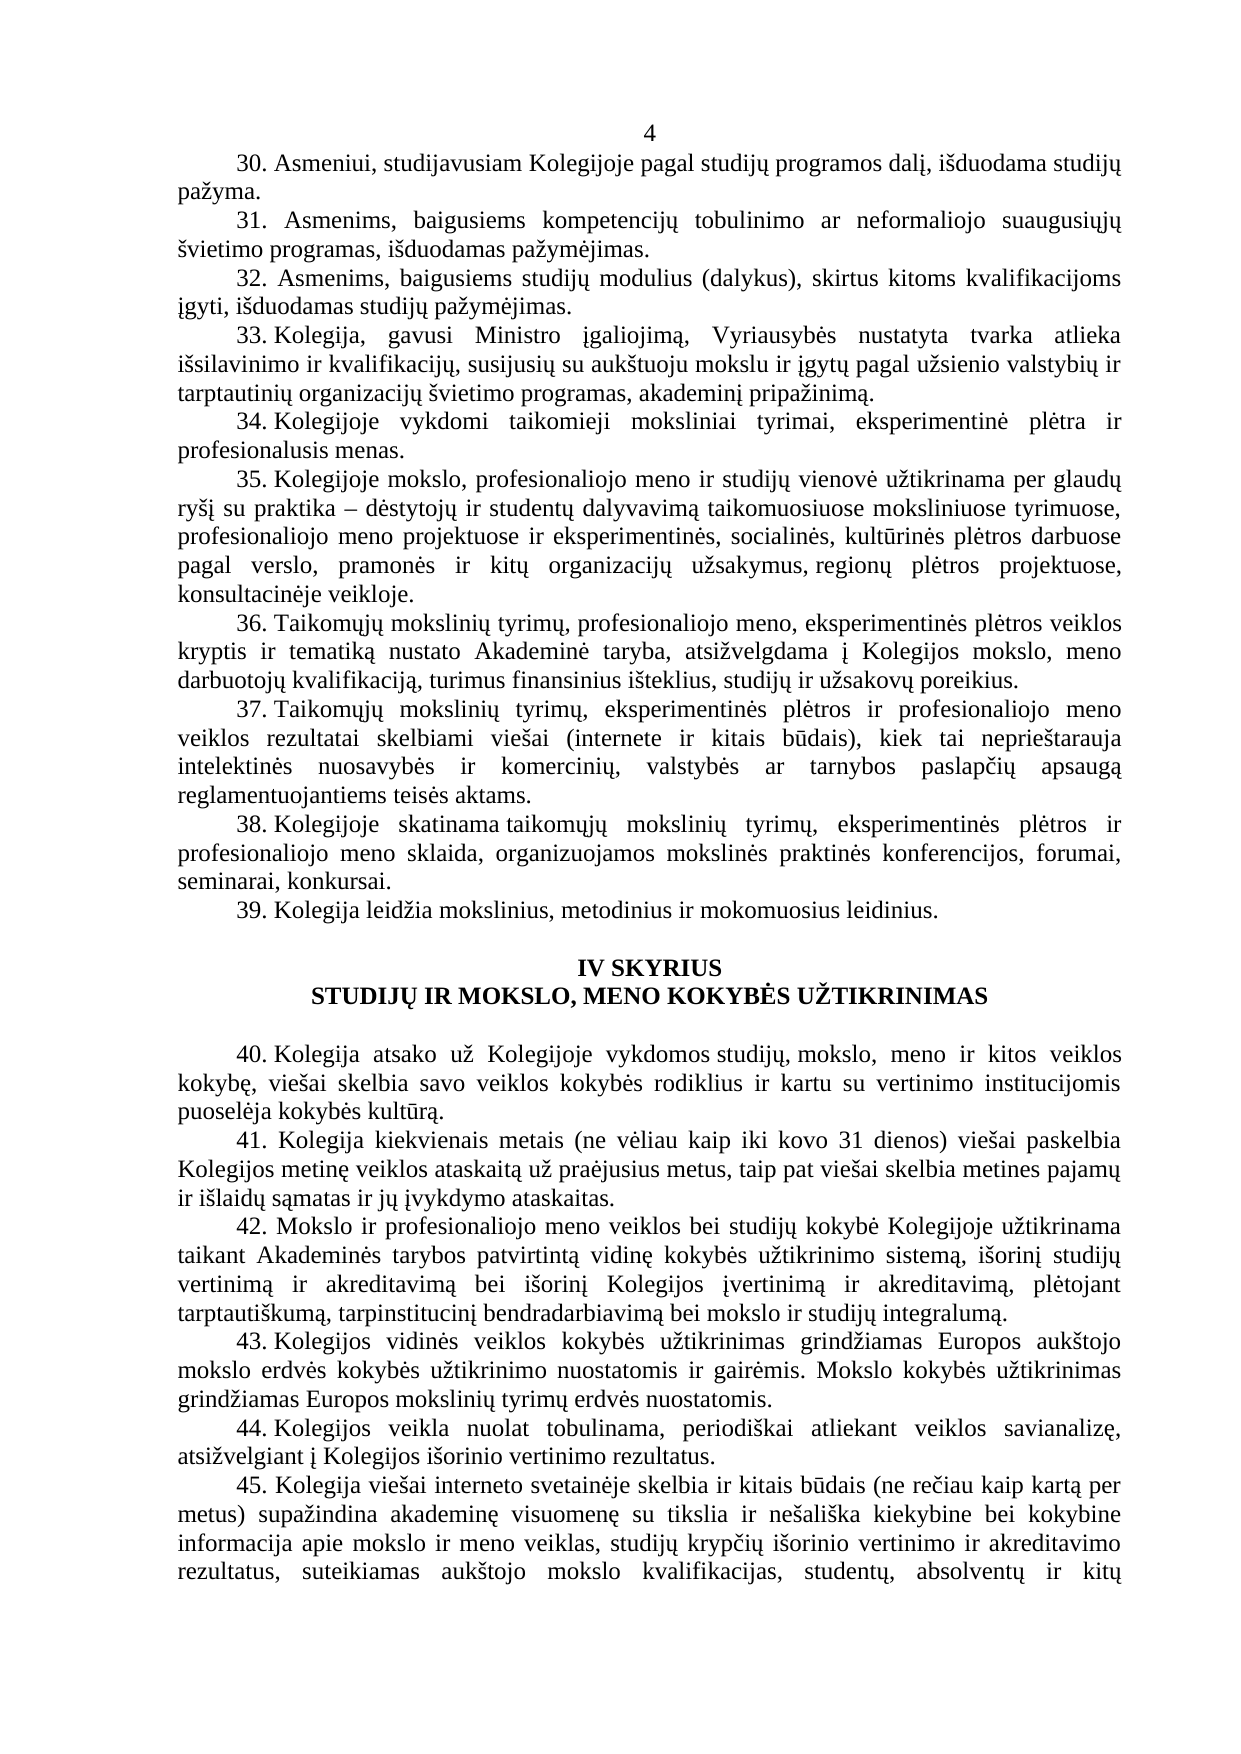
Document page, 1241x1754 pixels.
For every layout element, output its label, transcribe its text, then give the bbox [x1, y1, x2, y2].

text 38. Kolegijoje skatinama taikomųjų mokslinių tyrimų, eksperimentinės plėtros ir profesionaliojo meno sklaida, organizuojamos mokslinės praktinės konferencijos, forumai, seminarai, konkursai. [177, 809, 1122, 895]
text 40. Kolegija atsako už Kolegijoje vykdomos studijų, mokslo, meno ir kitos veiklos kokybę, viešai skelbia savo veiklos kokybės rodiklius ir kartu su vertinimo institucijomis puoselėja kokybės kultūrą. [177, 1039, 1122, 1125]
text 30. Asmeniui, studijavusiam Kolegijoje pagal studijų programos dalį, išduodama studijų pažyma. [177, 148, 1122, 205]
text 43. Kolegijos vidinės veiklos kokybės užtikrinimas grindžiamas Europos aukštojo mokslo erdvės kokybės užtikrinimo nuostatomis ir gairėmis. Mokslo kokybės užtikrinimas grindžiamas Europos mokslinių tyrimų erdvės nuostatomis. [177, 1326, 1122, 1413]
text IV SKYRIUS [177, 953, 1122, 981]
text 37. Taikomųjų mokslinių tyrimų, eksperimentinės plėtros ir profesionaliojo meno veiklos rezultatai skelbiami viešai (internete ir kitais būdais), kiek tai neprieštarauja intelektinės nuosavybės ir komercinių, valstybės ar tarnybos paslapčių apsaugą reglamentuojantiems teisės aktams. [177, 694, 1122, 809]
text 34. Kolegijoje vykdomi taikomieji moksliniai tyrimai, eksperimentinė plėtra ir profesionalusis menas. [177, 406, 1122, 464]
text 33. Kolegija, gavusi Ministro įgaliojimą, Vyriausybės nustatyta tvarka atlieka išsilavinimo ir kvalifikacijų, susijusių su aukštuoju mokslu ir įgytų pagal užsienio valstybių ir tarptautinių organizacijų švietimo programas, akademinį pripažinimą. [177, 320, 1122, 406]
text 31. Asmenims, baigusiems kompetencijų tobulinimo ar neformaliojo suaugusiųjų švietimo programas, išduodamas pažymėjimas. [177, 205, 1122, 263]
text 36. Taikomųjų mokslinių tyrimų, profesionaliojo meno, eksperimentinės plėtros veiklos kryptis ir tematiką nustato Akademinė taryba, atsižvelgdama į Kolegijos mokslo, meno darbuotojų kvalifikaciją, turimus finansinius išteklius, studijų ir užsakovų poreikius. [177, 608, 1122, 694]
text 45. Kolegija viešai interneto svetainėje skelbia ir kitais būdais (ne rečiau kaip kartą per metus) supažindina akademinę visuomenę su tikslia ir nešališka kiekybine bei kokybine informacija apie mokslo ir meno veiklas, studijų krypčių išorinio vertinimo ir akreditavimo rezultatus, suteikiamas aukštojo mokslo kvalifikacijas, studentų, absolventų ir kitų [177, 1470, 1122, 1585]
text 41. Kolegija kiekvienais metais (ne vėliau kaip iki kovo 31 dienos) viešai paskelbia Kolegijos metinę veiklos ataskaitą už praėjusius metus, taip pat viešai skelbia metines pajamų ir išlaidų sąmatas ir jų įvykdymo ataskaitas. [177, 1125, 1122, 1211]
text 32. Asmenims, baigusiems studijų modulius (dalykus), skirtus kitoms kvalifikacijoms įgyti, išduodamas studijų pažymėjimas. [177, 263, 1122, 320]
text 44. Kolegijos veikla nuolat tobulinama, periodiškai atliekant veiklos savianalizę, atsižvelgiant į Kolegijos išorinio vertinimo rezultatus. [177, 1413, 1122, 1470]
text 42. Mokslo ir profesionaliojo meno veiklos bei studijų kokybė Kolegijoje užtikrinama taikant Akademinės tarybos patvirtintą vidinę kokybės užtikrinimo sistemą, išorinį studijų vertinimą ir akreditavimą bei išorinį Kolegijos įvertinimą ir akreditavimą, plėtojant tarptautiškumą, tarpinstitucinį bendradarbiavimą bei mokslo ir studijų integralumą. [177, 1211, 1122, 1326]
text STUDIJŲ IR MOKSLO, MENO KOKYBĖS UŽTIKRINIMAS [177, 981, 1122, 1010]
text 39. Kolegija leidžia mokslinius, metodinius ir mokomuosius leidinius. [177, 895, 1122, 924]
text 35. Kolegijoje mokslo, profesionaliojo meno ir studijų vienovė užtikrinama per glaudų ryšį su praktika – dėstytojų ir studentų dalyvavimą taikomuosiuose moksliniuose tyrimuose, profesionaliojo meno projektuose ir eksperimentinės, socialinės, kultūrinės plėtros darbuose pagal verslo, pramonės ir kitų organizacijų užsakymus, regionų plėtros projektuose, konsultacinėje veikloje. [177, 464, 1122, 608]
